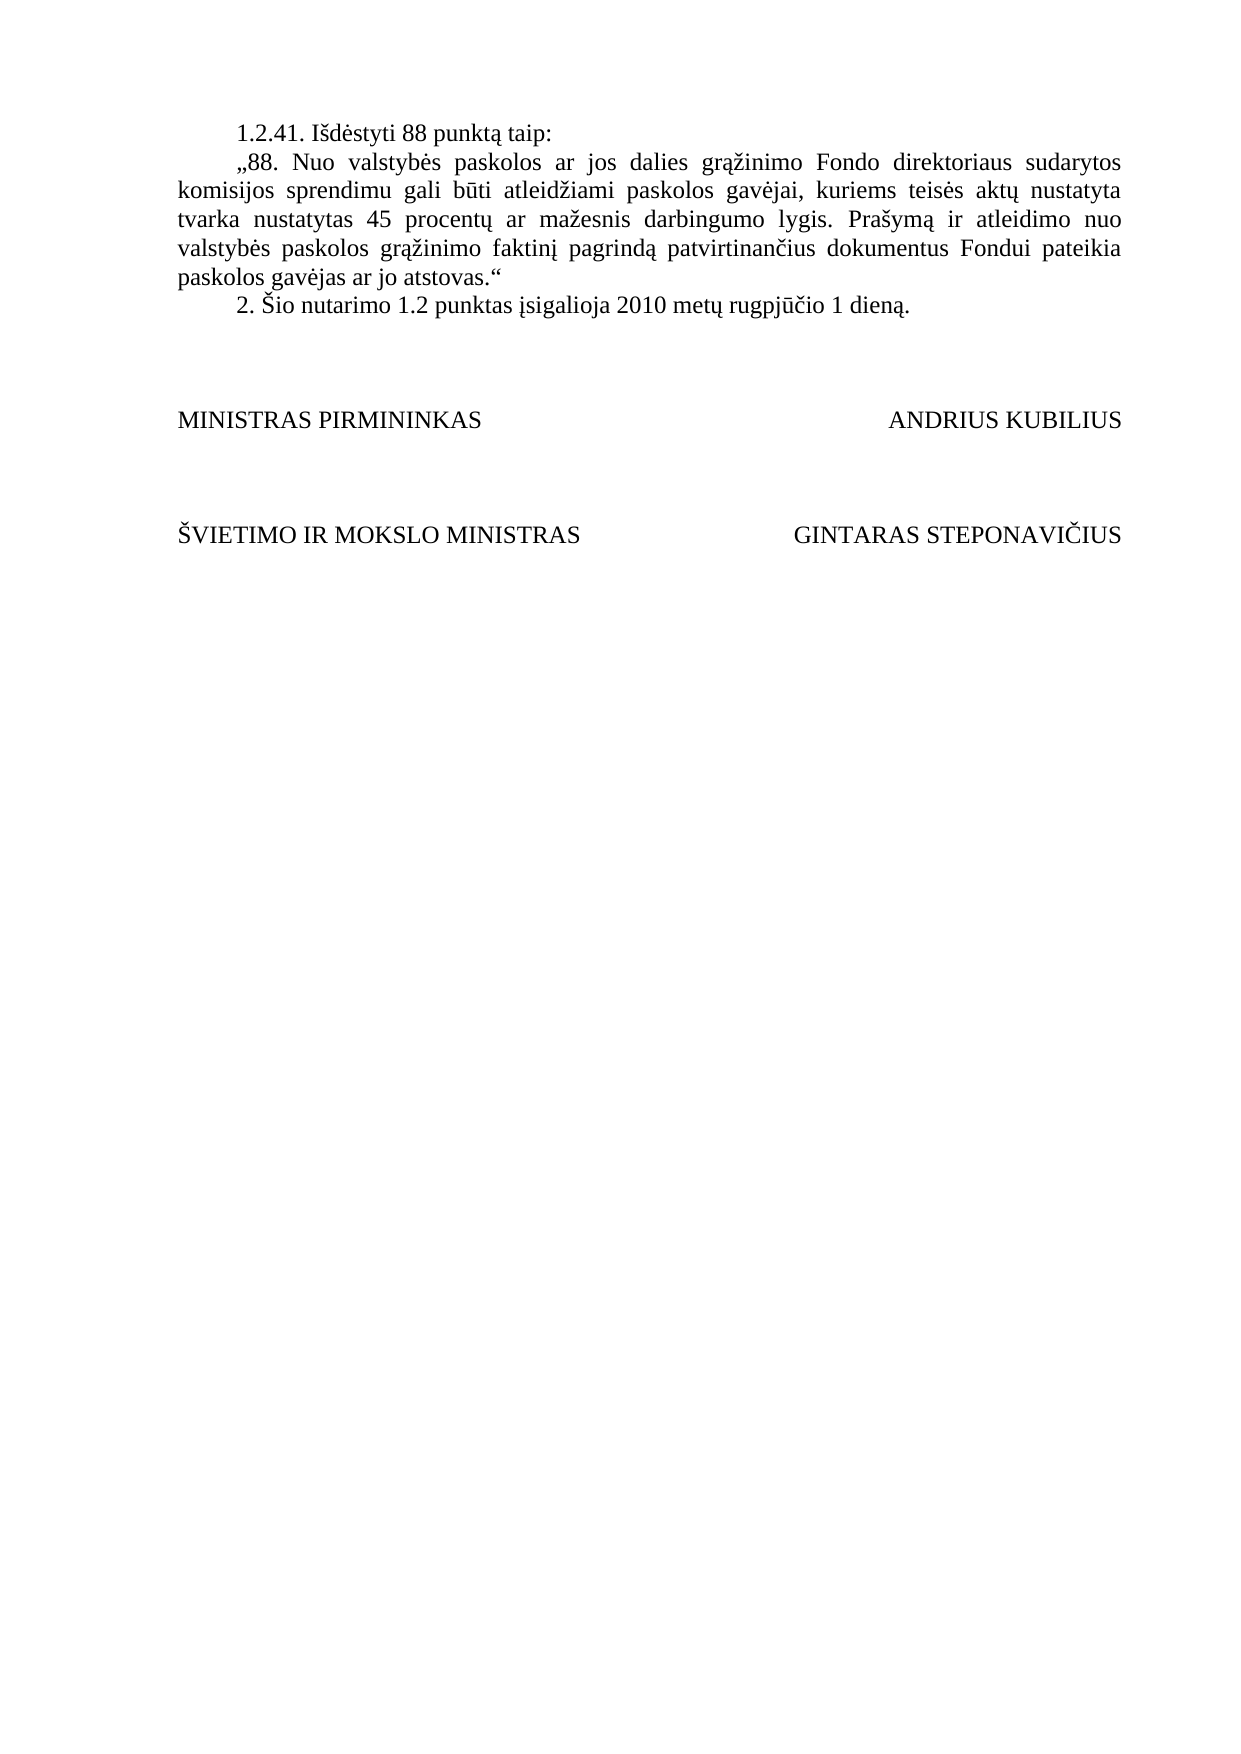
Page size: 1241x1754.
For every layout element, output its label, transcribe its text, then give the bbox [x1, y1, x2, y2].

text 2. Šio nutarimo 1.2 punktas įsigalioja 2010 metų rugpjūčio 1 dieną. [177, 291, 1122, 319]
text 1.2.41. Išdėstyti 88 punktą taip: [177, 118, 1122, 147]
text MINISTRAS PIRMININKAS ANDRIUS KUBILIUS [177, 406, 1122, 434]
text „88. Nuo valstybės paskolos ar jos dalies grąžinimo Fondo direktoriaus sudarytos komisijos sprendimu gali būti atleidžiami paskolos gavėjai, kuriems teisės aktų nustatyta tvarka nustatytas 45 procentų ar mažesnis darbingumo lygis. Prašymą ir atleidimo nuo valstybės paskolos grąžinimo faktinį pagrindą patvirtinančius dokumentus Fondui pateikia paskolos gavėjas ar jo atstovas.“ [177, 147, 1122, 291]
text ŠVIETIMO IR MOKSLO MINISTRAS GINTARAS STEPONAVIČIUS [177, 521, 1122, 549]
